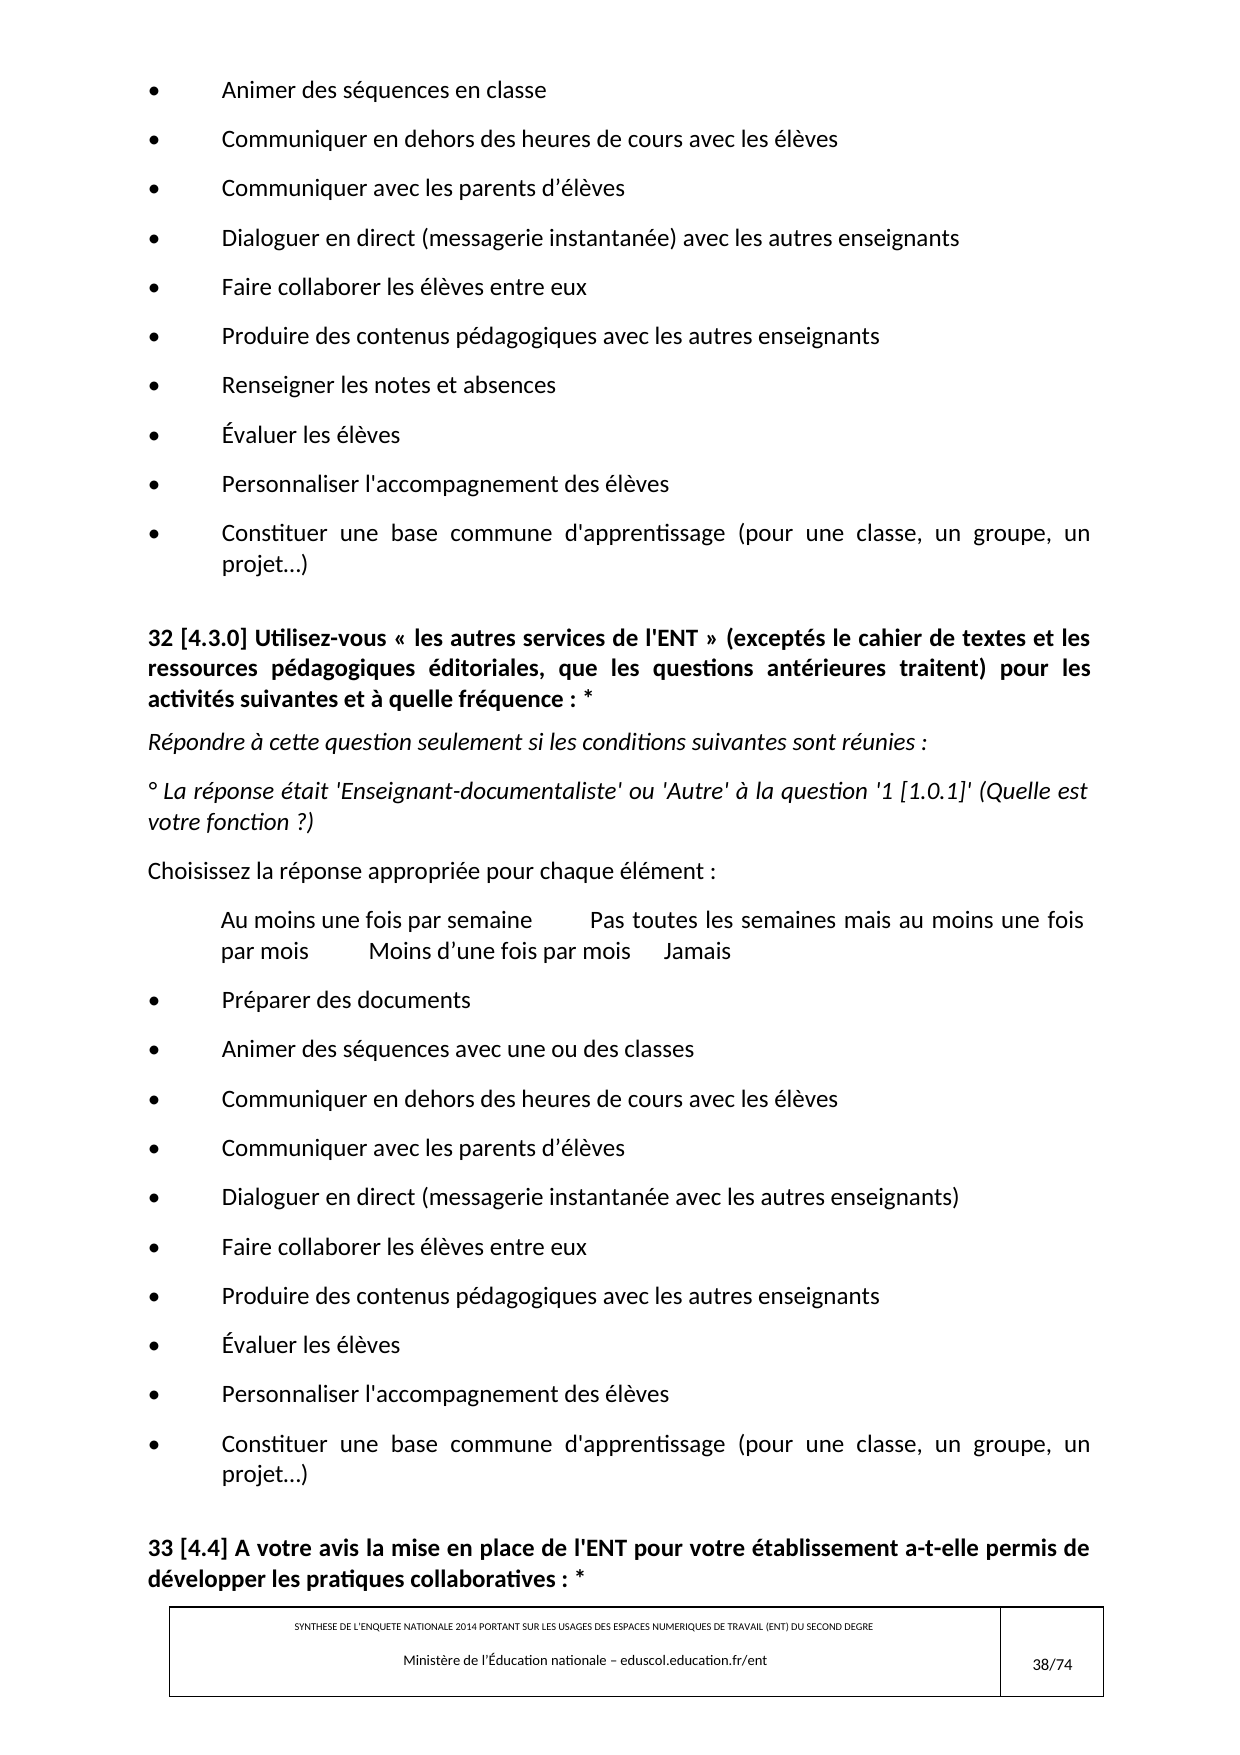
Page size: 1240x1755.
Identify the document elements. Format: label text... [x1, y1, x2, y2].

text • Faire collaborer les élèves entre eux [148, 271, 1092, 301]
text ° La réponse était 'Enseignant-documentaliste' ou 'Autre' à la question '1 [1.0.1]' (Quelle est votre fonction ?) [148, 775, 1092, 836]
text • Produire des contenus pédagogiques avec les autres enseignants [148, 1280, 1092, 1310]
text • Produire des contenus pédagogiques avec les autres enseignants [148, 320, 1092, 351]
text • Constituer une base commune d'apprentissage (pour une classe, un groupe, un projet…) [148, 517, 1092, 578]
text Au moins une fois par semaine Pas toutes les semaines mais au moins une fois par mois Moins d’une fois par mois Jamais [221, 904, 1092, 966]
text • Faire collaborer les élèves entre eux [148, 1231, 1092, 1261]
text • Dialoguer en direct (messagerie instantanée avec les autres enseignants) [148, 1181, 1092, 1212]
text • Constituer une base commune d'apprentissage (pour une classe, un groupe, un projet…) [148, 1428, 1092, 1489]
text • Communiquer en dehors des heures de cours avec les élèves [148, 1083, 1092, 1113]
text Choisissez la réponse appropriée pour chaque élément : [148, 855, 1092, 886]
text • Renseigner les notes et absences [148, 369, 1092, 400]
text • Personnaliser l'accompagnement des élèves [148, 1378, 1092, 1409]
text 32 [4.3.0] Utilisez-vous « les autres services de l'ENT » (exceptés le cahier de textes et les ressources pédagogiques éditoriales, que les questions antérieures traitent) pour les activités suivantes et à quelle fréquence : * [148, 622, 1092, 714]
text • Communiquer en dehors des heures de cours avec les élèves [148, 123, 1092, 154]
text • Animer des séquences en classe [148, 74, 1092, 104]
text 33 [4.4] A votre avis la mise en place de l'ENT pour votre établissement a-t-elle permis de développer les pratiques collaboratives : * [148, 1532, 1092, 1593]
text • Dialoguer en direct (messagerie instantanée) avec les autres enseignants [148, 222, 1092, 252]
text • Évaluer les élèves [148, 1329, 1092, 1360]
text • Communiquer avec les parents d’élèves [148, 172, 1092, 203]
text • Communiquer avec les parents d’élèves [148, 1132, 1092, 1163]
text Répondre à cette question seulement si les conditions suivantes sont réunies : [148, 726, 1092, 757]
text • Préparer des documents [148, 984, 1092, 1015]
text • Animer des séquences avec une ou des classes [148, 1033, 1092, 1064]
text • Évaluer les élèves [148, 419, 1092, 449]
text • Personnaliser l'accompagnement des élèves [148, 468, 1092, 498]
